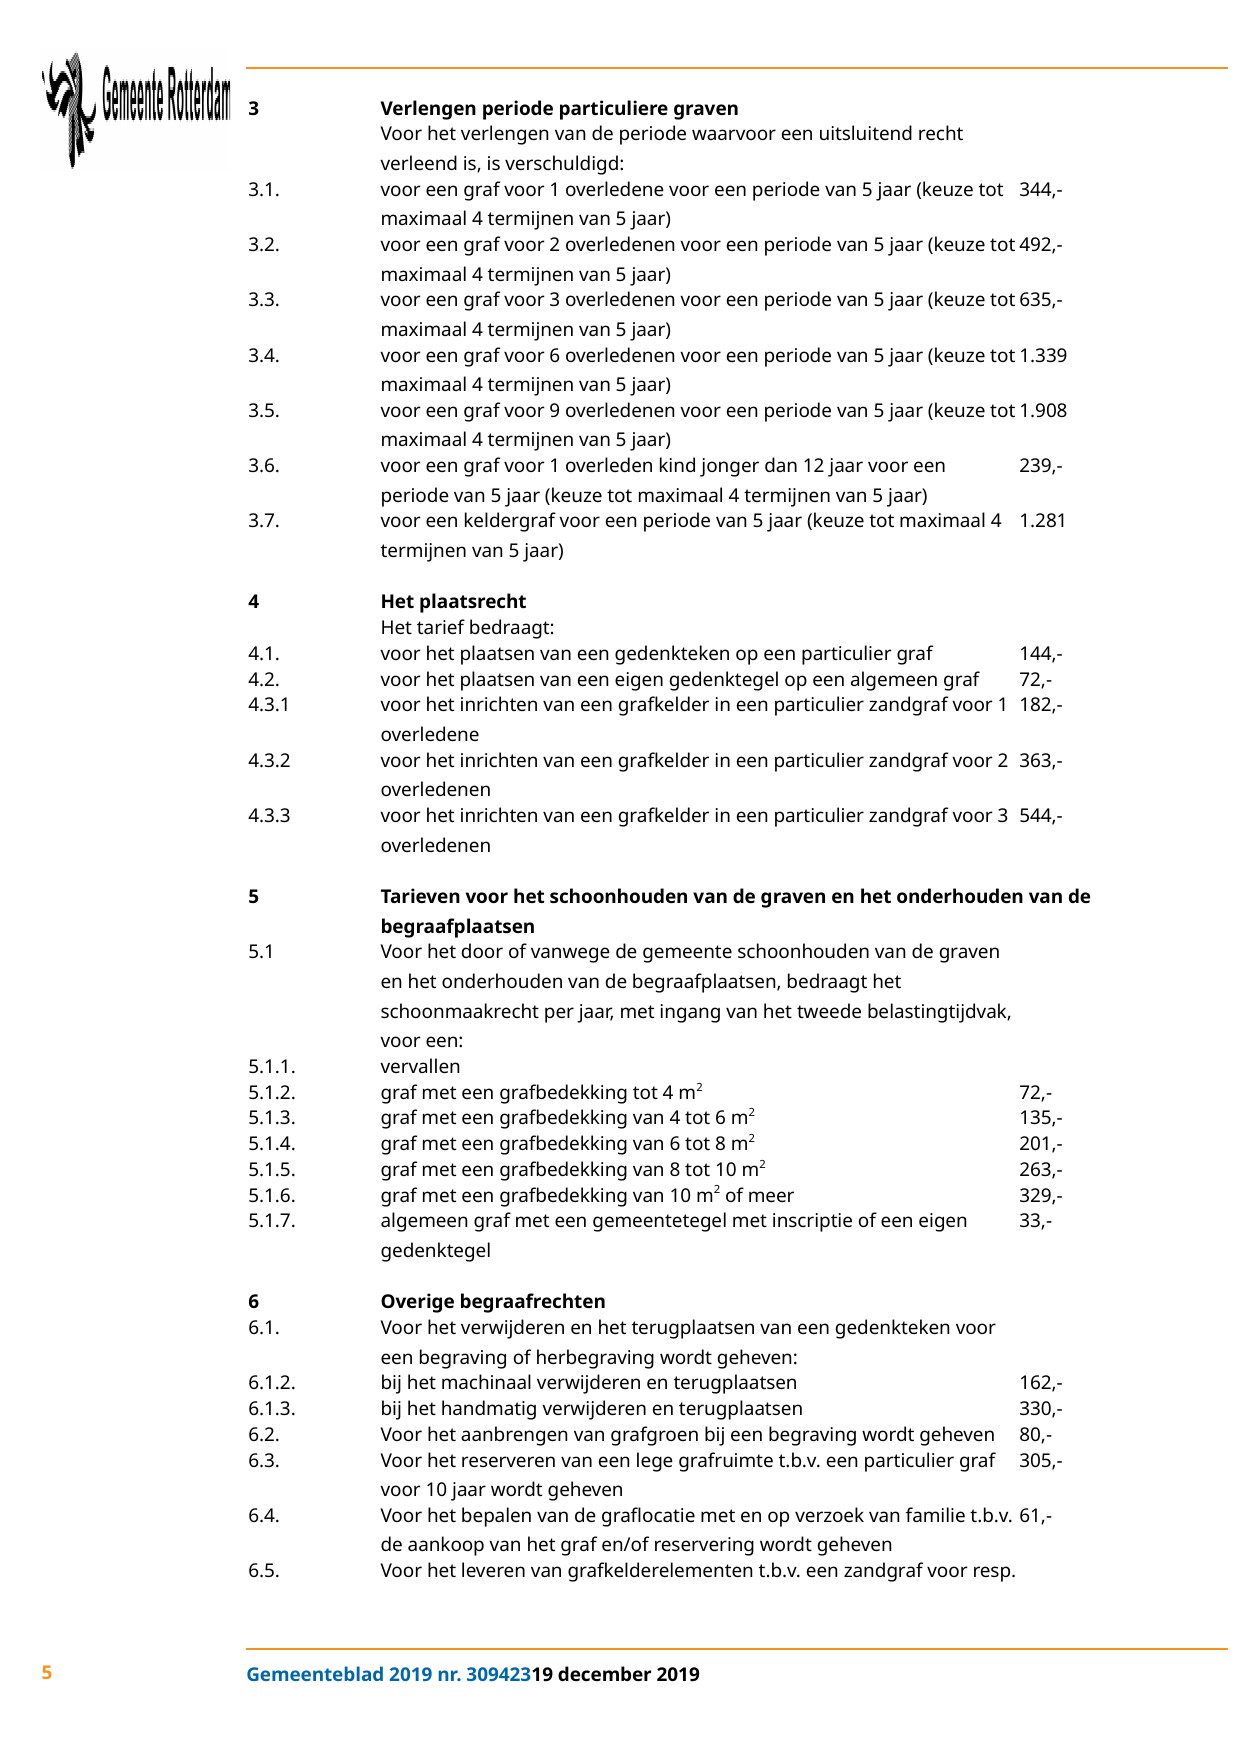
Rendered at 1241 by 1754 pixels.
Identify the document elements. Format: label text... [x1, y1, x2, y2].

table_cell 4.3.3 [248, 802, 380, 858]
table_cell 363,- [1019, 747, 1152, 802]
table_cell 329,- [1019, 1182, 1152, 1207]
table_cell [1019, 1053, 1152, 1079]
table_cell 1.281 [1019, 508, 1152, 563]
table_cell voor een graf voor 2 overledenen voor een periode van 5 jaar (keuze tot maximaal 4 termijnen van 5 jaar) [380, 231, 1019, 286]
table_cell 4 [248, 589, 380, 614]
table_cell 135,- [1019, 1105, 1152, 1130]
table_cell Voor het leveren van grafkelderelementen t.b.v. een zandgraf voor resp. [380, 1558, 1019, 1583]
table_cell 6.5. [248, 1558, 380, 1583]
table_cell Voor het verlengen van de periode waarvoor een uitsluitend recht verleend is, is verschuldigd: [380, 121, 1019, 176]
table_cell 3.3. [248, 286, 380, 342]
table_cell voor een graf voor 1 overledene voor een periode van 5 jaar (keuze tot maximaal 4 termijnen van 5 jaar) [380, 176, 1019, 231]
table_cell 72,- [1019, 666, 1152, 692]
table_cell 6.1. [248, 1314, 380, 1369]
table_cell 6.1.3. [248, 1395, 380, 1421]
table_cell 6.3. [248, 1447, 380, 1502]
table_cell 4.3.1 [248, 692, 380, 747]
table_cell voor het plaatsen van een eigen gedenktegel op een algemeen graf [380, 666, 1019, 692]
table_cell bij het handmatig verwijderen en terugplaatsen [380, 1395, 1019, 1421]
table_cell 162,- [1019, 1370, 1152, 1395]
table_cell Voor het verwijderen en het terugplaatsen van een gedenkteken voor een begraving of herbegraving wordt geheven: [380, 1314, 1019, 1369]
table_cell voor een graf voor 1 overleden kind jonger dan 12 jaar voor een periode van 5 jaar (keuze tot maximaal 4 termijnen van 5 jaar) [380, 453, 1019, 508]
table_cell Voor het reserveren van een lege grafruimte t.b.v. een particulier graf voor 10 jaar wordt geheven [380, 1447, 1019, 1502]
table_cell 263,- [1019, 1156, 1152, 1182]
table_cell Voor het door of vanwege de gemeente schoonhouden van de graven en het onderhouden van de begraafplaatsen, bedraagt het schoonmaakrecht per jaar, met ingang van het tweede belastingtijdvak, voor een: [380, 939, 1019, 1053]
table_cell Voor het bepalen van de graflocatie met en op verzoek van familie t.b.v. de aankoop van het graf en/of reservering wordt geheven [380, 1502, 1019, 1557]
table_cell 3.7. [248, 508, 380, 563]
table_cell 144,- [1019, 640, 1152, 666]
table_cell 33,- [1019, 1208, 1152, 1263]
table_cell 5.1.2. [248, 1079, 380, 1104]
table_cell [248, 858, 1152, 883]
picture [41, 47, 231, 172]
table_cell voor een keldergraf voor een periode van 5 jaar (keuze tot maximaal 4 termijnen van 5 jaar) [380, 508, 1019, 563]
table_cell 492,- [1019, 231, 1152, 286]
table_cell algemeen graf met een gemeentetegel met inscriptie of een eigen gedenktegel [380, 1208, 1019, 1263]
table_cell 4.3.2 [248, 747, 380, 802]
table_cell graf met een grafbedekking tot 4 m2 [380, 1079, 1019, 1104]
table_cell graf met een grafbedekking van 6 tot 8 m2 [380, 1130, 1019, 1156]
table_cell [1019, 1558, 1152, 1583]
table_cell 6.4. [248, 1502, 380, 1557]
table_cell 5.1 [248, 939, 380, 1053]
table_cell 3.5. [248, 397, 380, 452]
table_cell [380, 563, 1152, 589]
table_cell [1019, 615, 1152, 640]
table_cell 6.1.2. [248, 1370, 380, 1395]
table_cell voor het plaatsen van een gedenkteken op een particulier graf [380, 640, 1019, 666]
table_cell voor het inrichten van een grafkelder in een particulier zandgraf voor 1 overledene [380, 692, 1019, 747]
table_cell 5.1.4. [248, 1130, 380, 1156]
table_cell voor een graf voor 3 overledenen voor een periode van 5 jaar (keuze tot maximaal 4 termijnen van 5 jaar) [380, 286, 1019, 342]
table_cell [1019, 939, 1152, 1053]
table_cell 1.339 [1019, 342, 1152, 397]
table_cell 201,- [1019, 1130, 1152, 1156]
table_cell [1019, 121, 1152, 176]
table_cell voor een graf voor 9 overledenen voor een periode van 5 jaar (keuze tot maximaal 4 termijnen van 5 jaar) [380, 397, 1019, 452]
table_cell 5 [248, 883, 380, 939]
table_cell 635,- [1019, 286, 1152, 342]
table_cell 5.1.1. [248, 1053, 380, 1079]
table_cell Tarieven voor het schoonhouden van de graven en het onderhouden van de begraafplaatsen [380, 883, 1152, 939]
table_cell [248, 1263, 1152, 1288]
table_cell 3.1. [248, 176, 380, 231]
table_cell 239,- [1019, 453, 1152, 508]
table_cell 4.2. [248, 666, 380, 692]
table_cell vervallen [380, 1053, 1019, 1079]
table_cell Het tarief bedraagt: [380, 615, 1019, 640]
table_cell Verlengen periode particuliere graven [380, 95, 1152, 121]
table_cell 305,- [1019, 1447, 1152, 1502]
table_cell graf met een grafbedekking van 10 m2 of meer [380, 1182, 1019, 1207]
table_cell Overige begraafrechten [380, 1289, 1019, 1314]
table_cell Voor het aanbrengen van grafgroen bij een begraving wordt geheven [380, 1421, 1019, 1447]
table_cell 5.1.5. [248, 1156, 380, 1182]
table_cell 330,- [1019, 1395, 1152, 1421]
table_cell voor het inrichten van een grafkelder in een particulier zandgraf voor 3 overledenen [380, 802, 1019, 858]
table_cell [1019, 1289, 1152, 1314]
table_cell 61,- [1019, 1502, 1152, 1557]
table_cell [248, 121, 380, 176]
table_cell graf met een grafbedekking van 8 tot 10 m2 [380, 1156, 1019, 1182]
table_cell 4.1. [248, 640, 380, 666]
table_cell 5.1.7. [248, 1208, 380, 1263]
table_cell graf met een grafbedekking van 4 tot 6 m2 [380, 1105, 1019, 1130]
table_cell 544,- [1019, 802, 1152, 858]
table_cell 5.1.6. [248, 1182, 380, 1207]
table_cell 72,- [1019, 1079, 1152, 1104]
table_cell 1.908 [1019, 397, 1152, 452]
table_cell [248, 563, 380, 589]
table_cell 80,- [1019, 1421, 1152, 1447]
table_cell 6.2. [248, 1421, 380, 1447]
table_cell [1019, 1314, 1152, 1369]
table_cell Het plaatsrecht [380, 589, 1152, 614]
table_cell voor een graf voor 6 overledenen voor een periode van 5 jaar (keuze tot maximaal 4 termijnen van 5 jaar) [380, 342, 1019, 397]
table_cell 3.6. [248, 453, 380, 508]
table_cell 3 [248, 95, 380, 121]
table_cell 182,- [1019, 692, 1152, 747]
table_cell 5.1.3. [248, 1105, 380, 1130]
table_cell [248, 615, 380, 640]
table_cell bij het machinaal verwijderen en terugplaatsen [380, 1370, 1019, 1395]
table_cell voor het inrichten van een grafkelder in een particulier zandgraf voor 2 overledenen [380, 747, 1019, 802]
table_cell 6 [248, 1289, 380, 1314]
table_cell 344,- [1019, 176, 1152, 231]
table_cell 3.2. [248, 231, 380, 286]
table_cell 3.4. [248, 342, 380, 397]
